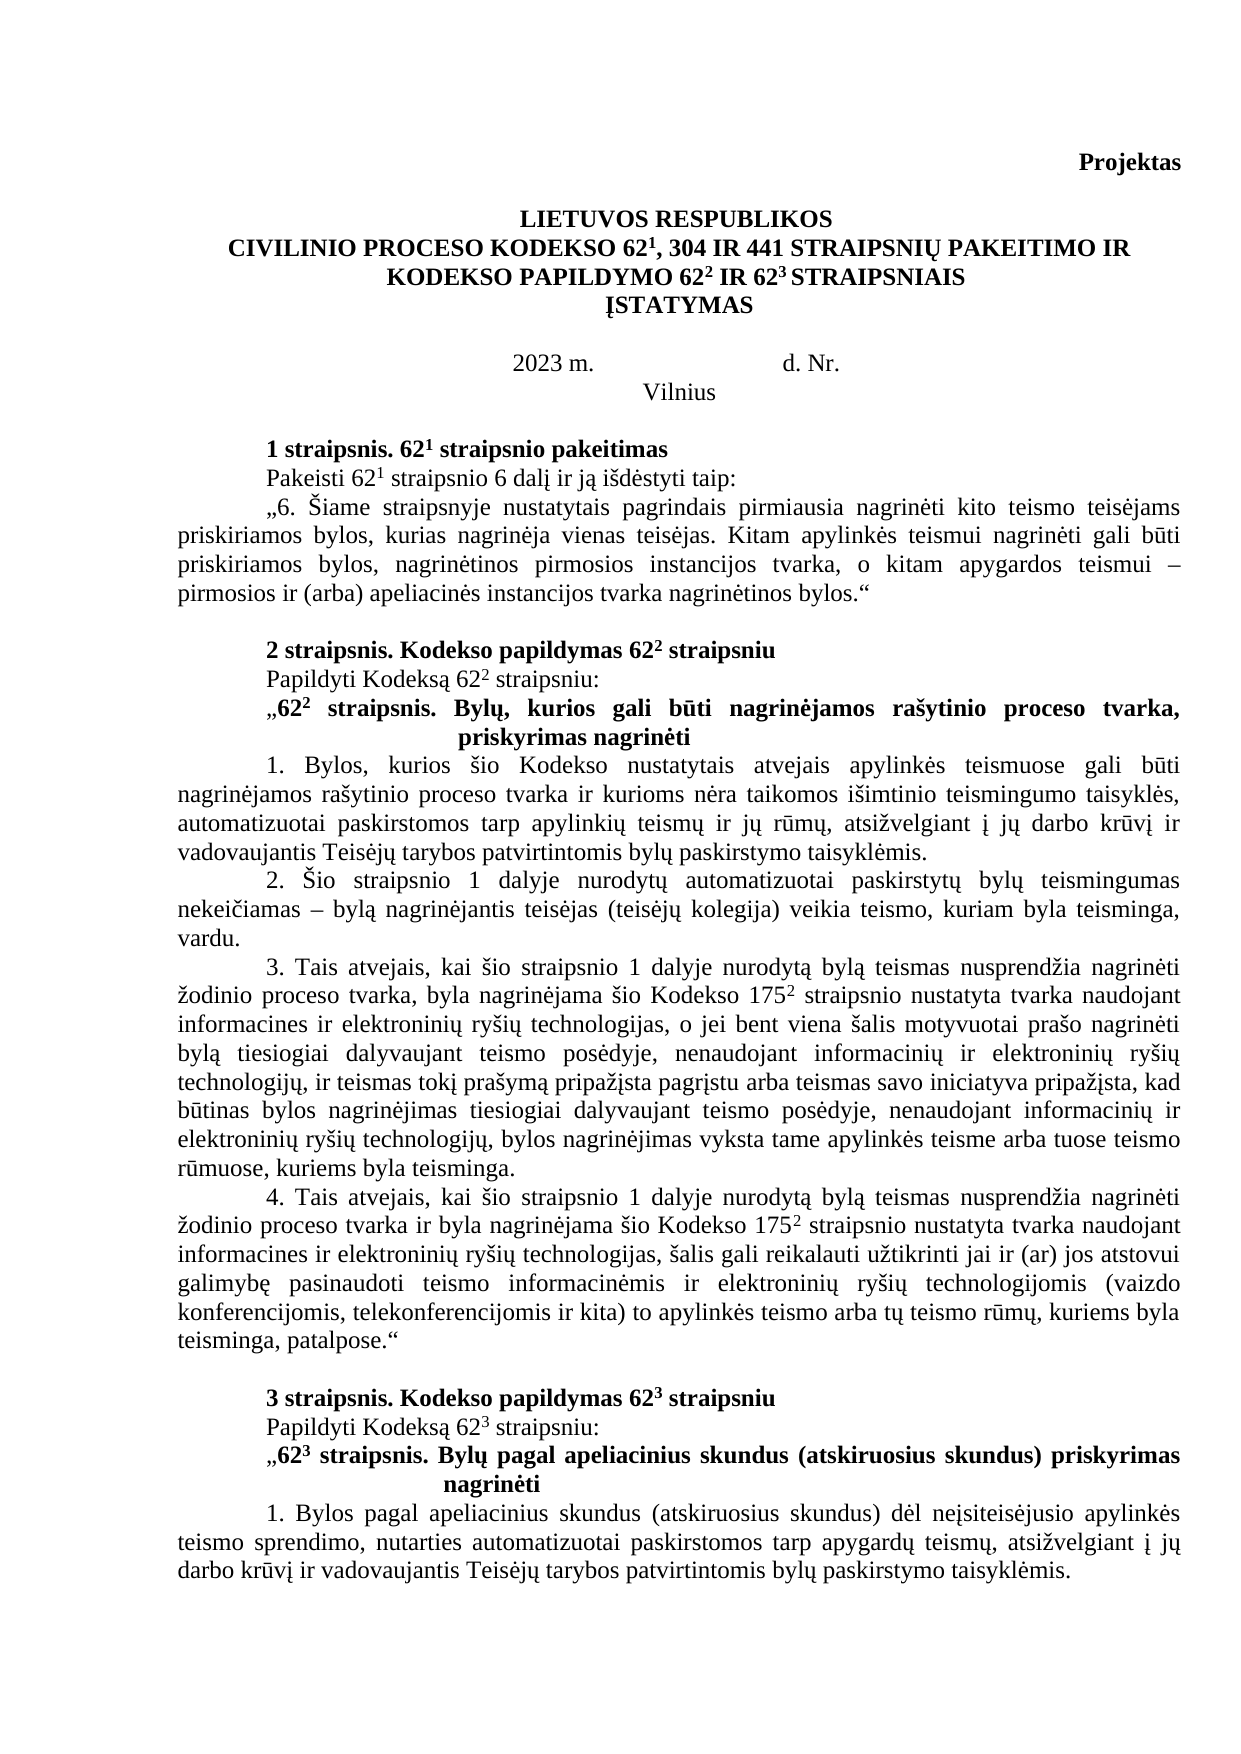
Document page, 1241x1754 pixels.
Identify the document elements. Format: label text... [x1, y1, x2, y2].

text Vilnius [177, 377, 1181, 406]
text 1. Bylos pagal apeliacinius skundus (atskiruosius skundus) dėl neįsiteisėjusio apylinkės teismo sprendimo, nutarties automatizuotai paskirstomos tarp apygardų teismų, atsižvelgiant į jų darbo krūvį ir vadovaujantis Teisėjų tarybos patvirtintomis bylų paskirstymo taisyklėmis. [177, 1498, 1181, 1584]
text 2 straipsnis. Kodekso papildymas 622 straipsniu [177, 636, 1181, 664]
text 2023 m. d. Nr. [177, 348, 1181, 377]
text Papildyti Kodeksą 622 straipsniu: [177, 664, 1181, 693]
text „6. Šiame straipsnyje nustatytais pagrindais pirmiausia nagrinėti kito teismo teisėjams priskiriamos bylos, kurias nagrinėja vienas teisėjas. Kitam apylinkės teismui nagrinėti gali būti priskiriamos bylos, nagrinėtinos pirmosios instancijos tvarka, o kitam apygardos teismui – pirmosios ir (arba) apeliacinės instancijos tvarka nagrinėtinos bylos.“ [177, 492, 1181, 607]
text 4. Tais atvejais, kai šio straipsnio 1 dalyje nurodytą bylą teismas nusprendžia nagrinėti žodinio proceso tvarka ir byla nagrinėjama šio Kodekso 1752 straipsnio nustatyta tvarka naudojant informacines ir elektroninių ryšių technologijas, šalis gali reikalauti užtikrinti jai ir (ar) jos atstovui galimybę pasinaudoti teismo informacinėmis ir elektroninių ryšių technologijomis (vaizdo konferencijomis, telekonferencijomis ir kita) to apylinkės teismo arba tų teismo rūmų, kuriems byla teisminga, patalpose.“ [177, 1182, 1181, 1354]
text „622 straipsnis. Bylų, kurios gali būti nagrinėjamos rašytinio proceso tvarka, priskyrimas nagrinėti [266, 693, 1181, 751]
text „623 straipsnis. Bylų pagal apeliacinius skundus (atskiruosius skundus) priskyrimas nagrinėti [266, 1441, 1181, 1498]
text 1 straipsnis. 621 straipsnio pakeitimas [177, 434, 1181, 463]
text 3. Tais atvejais, kai šio straipsnio 1 dalyje nurodytą bylą teismas nusprendžia nagrinėti žodinio proceso tvarka, byla nagrinėjama šio Kodekso 1752 straipsnio nustatyta tvarka naudojant informacines ir elektroninių ryšių technologijas, o jei bent viena šalis motyvuotai prašo nagrinėti bylą tiesiogiai dalyvaujant teismo posėdyje, nenaudojant informacinių ir elektroninių ryšių technologijų, ir teismas tokį prašymą pripažįsta pagrįstu arba teismas savo iniciatyva pripažįsta, kad būtinas bylos nagrinėjimas tiesiogiai dalyvaujant teismo posėdyje, nenaudojant informacinių ir elektroninių ryšių technologijų, bylos nagrinėjimas vyksta tame apylinkės teisme arba tuose teismo rūmuose, kuriems byla teisminga. [177, 952, 1181, 1182]
text Papildyti Kodeksą 623 straipsniu: [177, 1412, 1181, 1441]
text 1. Bylos, kurios šio Kodekso nustatytais atvejais apylinkės teismuose gali būti nagrinėjamos rašytinio proceso tvarka ir kurioms nėra taikomos išimtinio teismingumo taisyklės, automatizuotai paskirstomos tarp apylinkių teismų ir jų rūmų, atsižvelgiant į jų darbo krūvį ir vadovaujantis Teisėjų tarybos patvirtintomis bylų paskirstymo taisyklėmis. [177, 751, 1181, 866]
text CIVILINIO PROCESO KODEKSO 621, 304 IR 441 STRAIPSNIŲ PAKEITIMO IR KODEKSO PAPILDYMO 622 IR 623 STRAIPSNIAIS [177, 233, 1181, 291]
text Pakeisti 621 straipsnio 6 dalį ir ją išdėstyti taip: [177, 463, 1181, 492]
text Projektas [177, 147, 1181, 176]
text 3 straipsnis. Kodekso papildymas 623 straipsniu [177, 1383, 1181, 1412]
text 2. Šio straipsnio 1 dalyje nurodytų automatizuotai paskirstytų bylų teismingumas nekeičiamas – bylą nagrinėjantis teisėjas (teisėjų kolegija) veikia teismo, kuriam byla teisminga, vardu. [177, 866, 1181, 952]
text ĮSTATYMAS [177, 291, 1181, 319]
text LIETUVOS RESPUBLIKOS [177, 204, 1181, 233]
